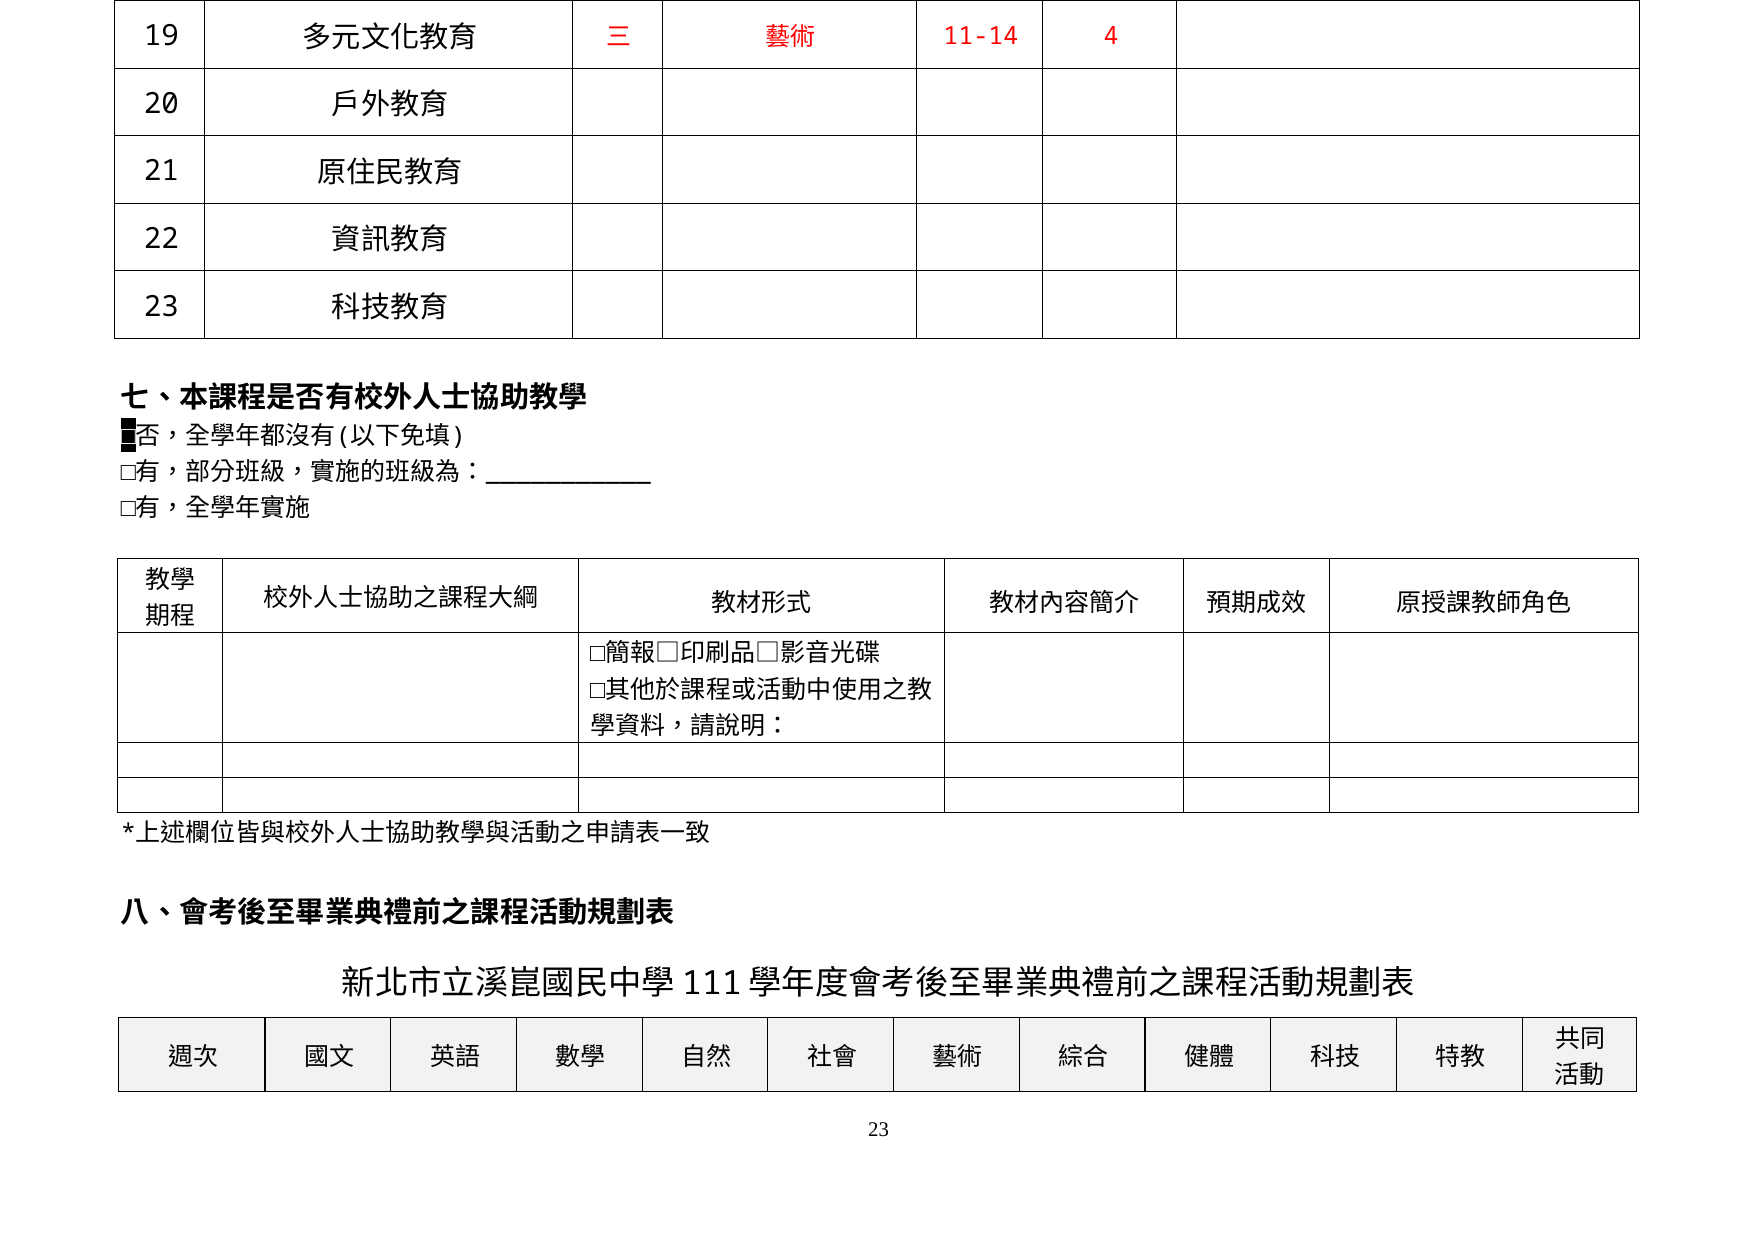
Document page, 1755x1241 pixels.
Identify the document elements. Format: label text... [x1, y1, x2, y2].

table_cell [573, 204, 662, 270]
table_cell [663, 204, 916, 270]
table_header 預期成效 [1184, 559, 1329, 632]
table_header 數學 [517, 1018, 642, 1091]
table_cell 4 [1043, 1, 1176, 68]
table_header 教材形式 [579, 559, 944, 632]
table_header 英語 [391, 1018, 516, 1091]
table_cell 原住民教育 [205, 136, 572, 203]
table_cell [1330, 778, 1638, 812]
table_cell [1177, 136, 1639, 203]
table_header 科技 [1271, 1018, 1396, 1091]
table_header 國文 [266, 1018, 390, 1091]
table_cell [945, 743, 1183, 777]
table_header 自然 [643, 1018, 767, 1091]
table_cell [223, 743, 578, 777]
table_cell 資訊教育 [205, 204, 572, 270]
table_cell [1177, 271, 1639, 338]
table_cell [573, 271, 662, 338]
text □否，全學年都沒有(以下免填) [118, 415, 1636, 452]
text 新北市立溪崑國民中學111學年度會考後至畢業典禮前之課程活動規劃表 [118, 956, 1636, 1004]
table_cell [573, 136, 662, 203]
table_cell [579, 743, 944, 777]
text 七、本課程是否有校外人士協助教學 [118, 373, 1636, 415]
table_cell [1184, 633, 1329, 742]
table_cell [917, 69, 1042, 135]
table_cell [663, 136, 916, 203]
table_header 教學 期程 [118, 559, 222, 632]
table_cell [917, 271, 1042, 338]
text □有，全學年實施 [118, 488, 1636, 524]
table_cell [118, 778, 222, 812]
table_cell [945, 633, 1183, 742]
table_cell [223, 778, 578, 812]
table_cell [579, 778, 944, 812]
table_cell 11-14 [917, 1, 1042, 68]
text *上述欄位皆與校外人士協助教學與活動之申請表一致 [118, 813, 1636, 849]
table_cell [917, 204, 1042, 270]
table_cell 多元文化教育 [205, 1, 572, 68]
table_header 特教 [1397, 1018, 1522, 1091]
table_cell [1177, 1, 1639, 68]
table_cell [1184, 743, 1329, 777]
text 八、會考後至畢業典禮前之課程活動規劃表 [118, 889, 1636, 931]
table_cell □簡報□印刷品□影音光碟 □其他於課程或活動中使用之教學資料，請說明： [579, 633, 944, 742]
table_cell [1184, 778, 1329, 812]
table_cell [945, 778, 1183, 812]
table_header 社會 [768, 1018, 893, 1091]
table_cell [1043, 136, 1176, 203]
table_header 健體 [1146, 1018, 1270, 1091]
table_header 原授課教師角色 [1330, 559, 1638, 632]
table_cell 22 [115, 204, 204, 270]
table_header 教材內容簡介 [945, 559, 1183, 632]
table_cell 20 [115, 69, 204, 135]
table_cell 21 [115, 136, 204, 203]
table_cell [663, 69, 916, 135]
table_cell 戶外教育 [205, 69, 572, 135]
table_cell [1177, 204, 1639, 270]
table_header 綜合 [1020, 1018, 1144, 1091]
table_header 藝術 [894, 1018, 1019, 1091]
table_header 校外人士協助之課程大綱 [223, 559, 578, 632]
table_cell [1177, 69, 1639, 135]
table_cell [1330, 743, 1638, 777]
table_cell [917, 136, 1042, 203]
table_cell [1043, 69, 1176, 135]
text □有，部分班級，實施的班級為：___________ [118, 452, 1636, 488]
table_header 週次 [119, 1018, 264, 1091]
table_cell 藝術 [663, 1, 916, 68]
table_cell [1330, 633, 1638, 742]
table_cell 科技教育 [205, 271, 572, 338]
table_cell [663, 271, 916, 338]
table_header 共同 活動 [1523, 1018, 1636, 1091]
table_cell 23 [115, 271, 204, 338]
table_cell 19 [115, 1, 204, 68]
table_cell [118, 743, 222, 777]
table_cell 三 [573, 1, 662, 68]
table_cell [223, 633, 578, 742]
table_cell [1043, 204, 1176, 270]
table_cell [1043, 271, 1176, 338]
table_cell [118, 633, 222, 742]
table_cell [573, 69, 662, 135]
